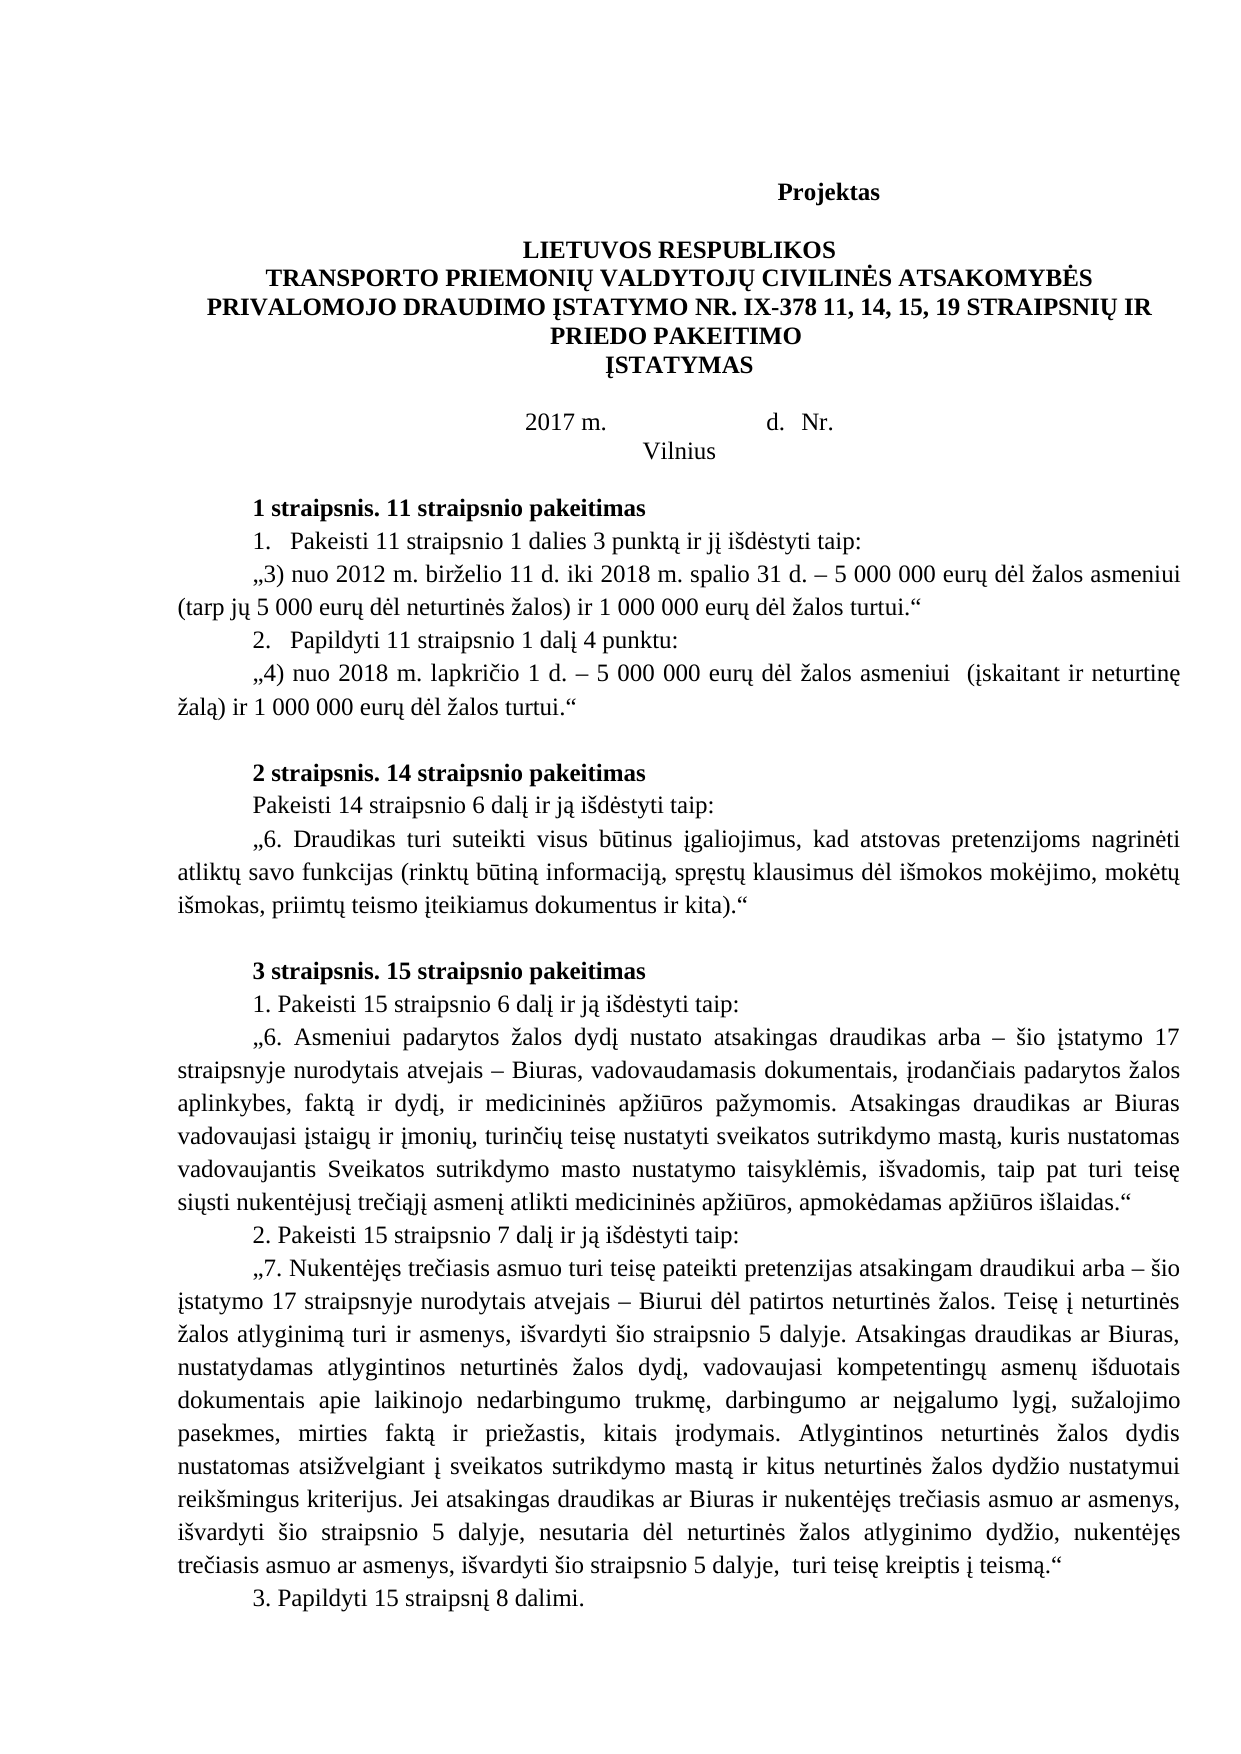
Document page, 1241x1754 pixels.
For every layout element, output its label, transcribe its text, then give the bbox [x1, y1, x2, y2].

text Pakeisti 14 straipsnio 6 dalį ir ją išdėstyti taip: [177, 791, 1181, 819]
text 2017 m. d. Nr. [177, 407, 1181, 436]
text 3 straipsnis. 15 straipsnio pakeitimas [177, 956, 1181, 984]
text 3. Papildyti 15 straipsnį 8 dalimi. [177, 1583, 1181, 1612]
text TRANSPORTO PRIEMONIŲ VALDYTOJŲ CIVILINĖS ATSAKOMYBĖS PRIVALOMOJO DRAUDIMO ĮSTATYMO NR. IX-378 11, 14, 15, 19 STRAIPSNIŲ IR PRIEDO PAKEITIMO [177, 263, 1181, 350]
text LIETUVOS RESPUBLIKOS [177, 235, 1181, 263]
text 1 straipsnis. 11 straipsnio pakeitimas [177, 493, 1181, 522]
text 2 straipsnis. 14 straipsnio pakeitimas [177, 758, 1181, 786]
text „7. Nukentėjęs trečiasis asmuo turi teisę pateikti pretenzijas atsakingam draudikui arba – šio įstatymo 17 straipsnyje nurodytais atvejais – Biurui dėl patirtos neturtinės žalos. Teisę į neturtinės žalos atlyginimą turi ir asmenys, išvardyti šio straipsnio 5 dalyje. Atsakingas draudikas ar Biuras, nustatydamas atlygintinos neturtinės žalos dydį, vadovaujasi kompetentingų asmenų išduotais dokumentais apie laikinojo nedarbingumo trukmę, darbingumo ar neįgalumo lygį, sužalojimo pasekmes, mirties faktą ir priežastis, kitais įrodymais. Atlygintinos neturtinės žalos dydis nustatomas atsižvelgiant į sveikatos sutrikdymo mastą ir kitus neturtinės žalos dydžio nustatymui reikšmingus kriterijus. Jei atsakingas draudikas ar Biuras ir nukentėjęs trečiasis asmuo ar asmenys, išvardyti šio straipsnio 5 dalyje, nesutaria dėl neturtinės žalos atlyginimo dydžio, nukentėjęs trečiasis asmuo ar asmenys, išvardyti šio straipsnio 5 dalyje, turi teisę kreiptis į teismą.“ [177, 1253, 1181, 1579]
text ĮSTATYMAS [177, 350, 1181, 378]
text Projektas [177, 177, 1181, 206]
text 1. Pakeisti 15 straipsnio 6 dalį ir ją išdėstyti taip: [177, 989, 1181, 1017]
text „3) nuo 2012 m. birželio 11 d. iki 2018 m. spalio 31 d. – 5 000 000 eurų dėl žalos asmeniui (tarp jų 5 000 eurų dėl neturtinės žalos) ir 1 000 000 eurų dėl žalos turtui.“ [177, 559, 1181, 621]
text 2. Pakeisti 15 straipsnio 7 dalį ir ją išdėstyti taip: [177, 1220, 1181, 1249]
text „6. Asmeniui padarytos žalos dydį nustato atsakingas draudikas arba – šio įstatymo 17 straipsnyje nurodytais atvejais – Biuras, vadovaudamasis dokumentais, įrodančiais padarytos žalos aplinkybes, faktą ir dydį, ir medicininės apžiūros pažymomis. Atsakingas draudikas ar Biuras vadovaujasi įstaigų ir įmonių, turinčių teisę nustatyti sveikatos sutrikdymo mastą, kuris nustatomas vadovaujantis Sveikatos sutrikdymo masto nustatymo taisyklėmis, išvadomis, taip pat turi teisę siųsti nukentėjusį trečiąjį asmenį atlikti medicininės apžiūros, apmokėdamas apžiūros išlaidas.“ [177, 1022, 1181, 1216]
text 2. Papildyti 11 straipsnio 1 dalį 4 punktu: [252, 626, 1181, 654]
text „4) nuo 2018 m. lapkričio 1 d. – 5 000 000 eurų dėl žalos asmeniui (įskaitant ir neturtinę žalą) ir 1 000 000 eurų dėl žalos turtui.“ [177, 658, 1181, 720]
text „6. Draudikas turi suteikti visus būtinus įgaliojimus, kad atstovas pretenzijoms nagrinėti atliktų savo funkcijas (rinktų būtiną informaciją, spręstų klausimus dėl išmokos mokėjimo, mokėtų išmokas, priimtų teismo įteikiamus dokumentus ir kita).“ [177, 824, 1181, 918]
text 1. Pakeisti 11 straipsnio 1 dalies 3 punktą ir jį išdėstyti taip: [252, 526, 1181, 555]
text Vilnius [177, 436, 1181, 465]
